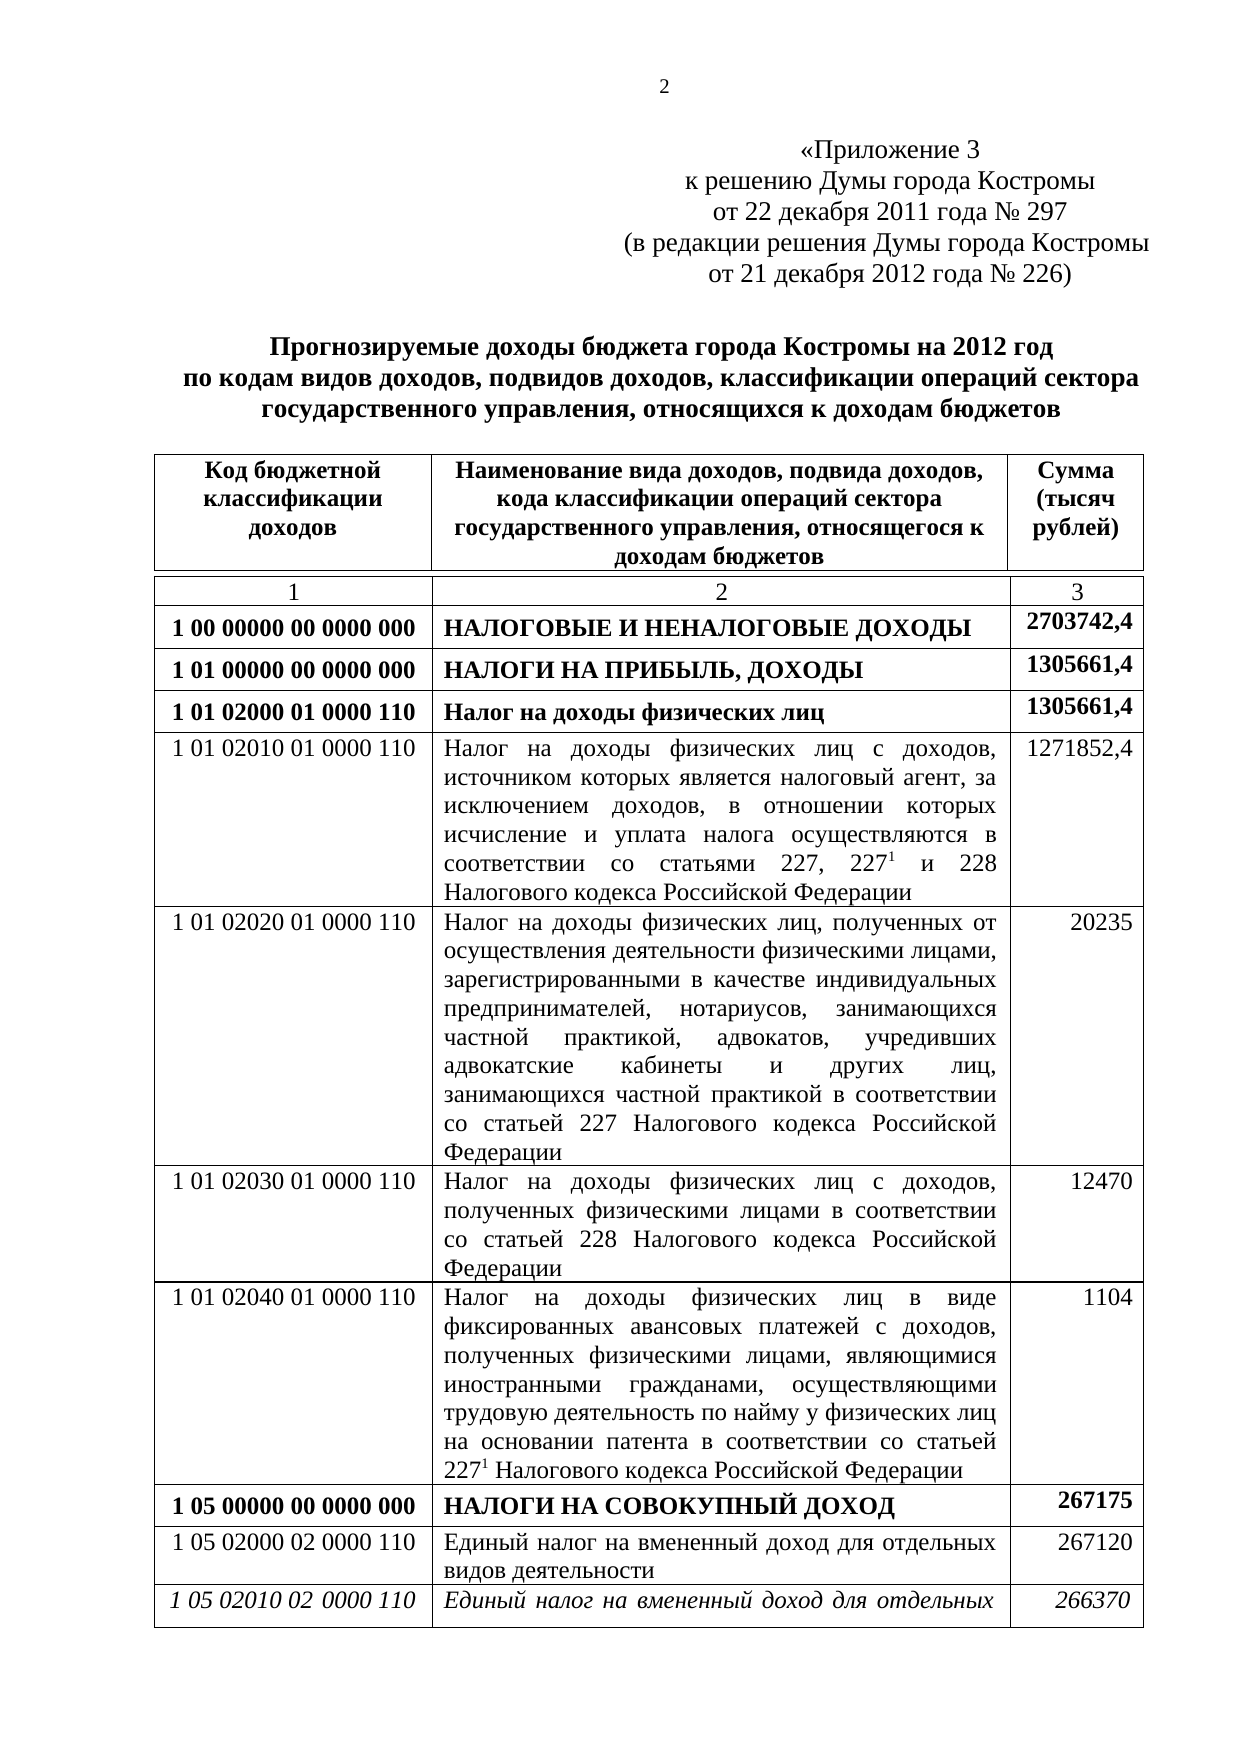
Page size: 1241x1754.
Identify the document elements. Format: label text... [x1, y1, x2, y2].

table_cell 1 01 02040 01 0000 110 [155, 1283, 432, 1484]
table_cell 12470 [1011, 1166, 1143, 1281]
table_header 1 [155, 577, 432, 605]
table_cell Налог на доходы физических лиц [433, 691, 1010, 732]
table_header [156, 122, 580, 299]
table_cell 266370 [1011, 1585, 1143, 1627]
table_cell [1144, 648, 1178, 690]
table_cell 1 05 00000 00 0000 000 [155, 1485, 432, 1526]
table_cell Единый налог на вмененный доход для отдельных [433, 1585, 1010, 1627]
table_cell [1144, 1165, 1178, 1281]
table_cell НАЛОГИ НА ПРИБЫЛЬ, ДОХОДЫ [433, 649, 1010, 690]
table_cell 1 01 00000 00 0000 000 [155, 649, 432, 690]
table_cell [1144, 1584, 1178, 1627]
table_header Наименование вида доходов, подвида доходов, кода классификации операций сектора государственного управления, относящегося к доходам бюджетов [432, 455, 1007, 570]
text Прогнозируемые доходы бюджета города Костромы на 2012 год по кодам видов доходов, подвидов доходов, классификации операций сектора государственного управления, относящихся к доходам бюджетов [171, 330, 1152, 424]
table_header 3 [1011, 577, 1143, 605]
table_cell 1305661,4 [1011, 649, 1143, 690]
table_cell Налог на доходы физических лиц с доходов, полученных физическими лицами в соответствии со статьей 228 Налогового кодекса Российской Федерации [433, 1166, 1010, 1281]
table_cell Налог на доходы физических лиц в виде фиксированных авансовых платежей с доходов, полученных физическими лицами, являющимися иностранными гражданами, осуществляющими трудовую деятельность по найму у физических лиц на основании патента в соответствии со статьей 2271 Налогового кодекса Российской Федерации [433, 1283, 1010, 1484]
table_header Сумма (тысяч рублей) [1008, 455, 1143, 570]
table_cell [1144, 605, 1178, 648]
table_cell Единый налог на вмененный доход для отдельных видов деятельности [433, 1527, 1010, 1584]
table_cell 1 05 02010 02 0000 110 [155, 1585, 432, 1627]
table_cell НАЛОГОВЫЕ И НЕНАЛОГОВЫЕ ДОХОДЫ [433, 606, 1010, 648]
table_header «Приложение 3 к решению Думы города Костромы от 22 декабря 2011 года № 297 (в редакции решения Думы города Костромы от 21 декабря 2012 года № 226) [580, 122, 1200, 299]
table_header [1144, 576, 1178, 605]
table_cell [1144, 906, 1178, 1165]
table_cell 1 01 02000 01 0000 110 [155, 691, 432, 732]
table_cell 1104 [1011, 1283, 1143, 1484]
table_cell [1144, 1526, 1178, 1584]
table_cell 20235 [1011, 907, 1143, 1165]
table_cell НАЛОГИ НА СОВОКУПНЫЙ ДОХОД [433, 1485, 1010, 1526]
table_cell Налог на доходы физических лиц, полученных от осуществления деятельности физическими лицами, зарегистрированными в качестве индивидуальных предпринимателей, нотариусов, занимающихся частной практикой, адвокатов, учредивших адвокатские кабинеты и других лиц, занимающихся частной практикой в соответствии со статьей 227 Налогового кодекса Российской Федерации [433, 907, 1010, 1165]
table_cell 1 01 02030 01 0000 110 [155, 1166, 432, 1281]
table_cell [1144, 1484, 1178, 1526]
table_header Код бюджетной классификации доходов [155, 455, 431, 570]
table_cell 1 01 02010 01 0000 110 [155, 733, 432, 906]
table_cell 1271852,4 [1011, 733, 1143, 906]
table_cell 267120 [1011, 1527, 1143, 1584]
table_cell 1 05 02000 02 0000 110 [155, 1527, 432, 1584]
table_cell 2703742,4 [1011, 606, 1143, 648]
table_cell 267175 [1011, 1485, 1143, 1526]
table_cell [1144, 732, 1178, 906]
table_header [1144, 454, 1178, 570]
table_cell 1 00 00000 00 0000 000 [155, 606, 432, 648]
table_cell 1305661,4 [1011, 691, 1143, 732]
table_cell [1144, 690, 1178, 732]
table_cell [1144, 1281, 1178, 1484]
table_cell 1 01 02020 01 0000 110 [155, 907, 432, 1165]
table_cell Налог на доходы физических лиц с доходов, источником которых является налоговый агент, за исключением доходов, в отношении которых исчисление и уплата налога осуществляются в соответствии со статьями 227, 2271 и 228 Налогового кодекса Российской Федерации [433, 733, 1010, 906]
table_header 2 [433, 577, 1010, 605]
